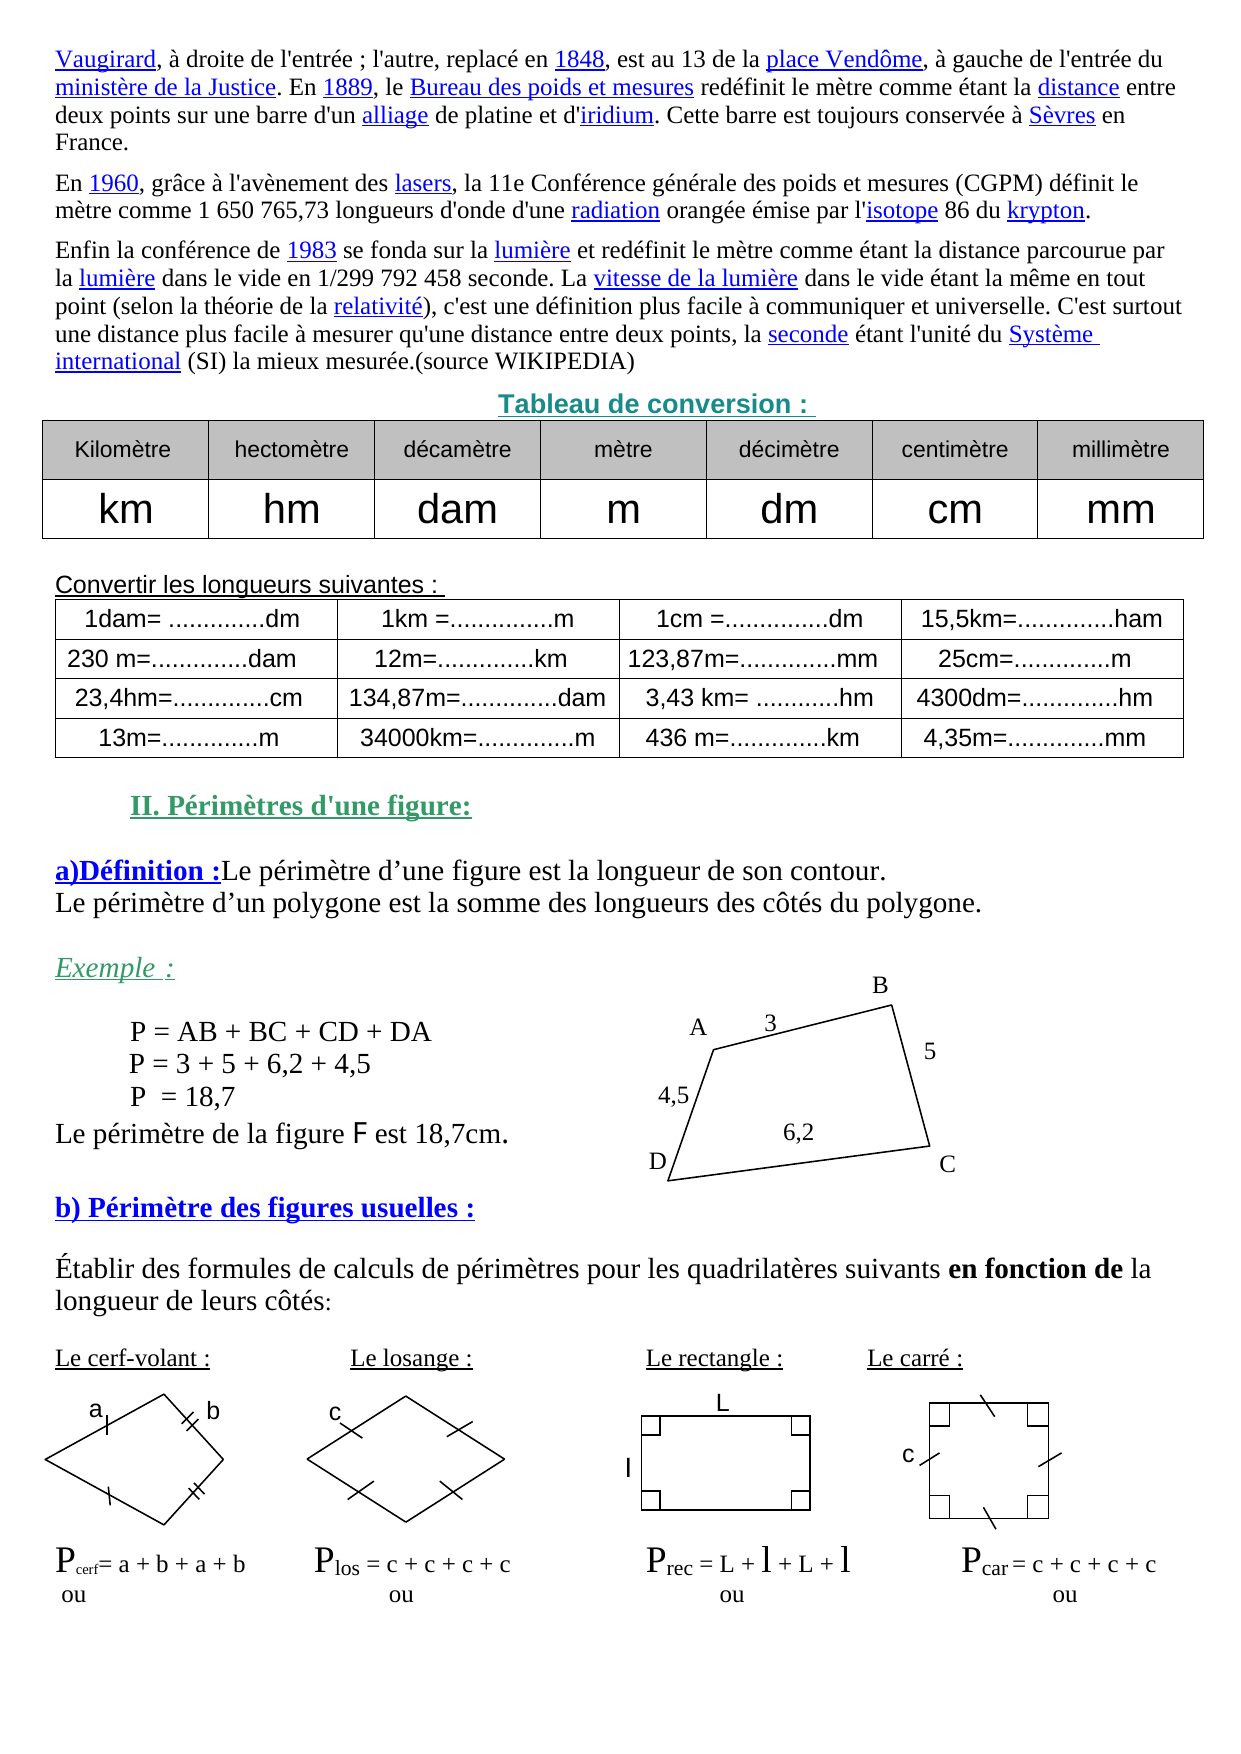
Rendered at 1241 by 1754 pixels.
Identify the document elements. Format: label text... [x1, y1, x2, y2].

table_header mètre [541, 421, 706, 479]
text P = 3 + 5 + 6,2 + 4,5 [55, 1048, 713, 1080]
table_header décimètre [707, 421, 872, 479]
list II. Périmètres d'une figure: [55, 789, 1183, 822]
text Le périmètre de la figure F est 18,7cm. [55, 1112, 690, 1152]
text P = 18,7 [130, 1080, 701, 1112]
table_cell 12m=..............km [338, 640, 619, 678]
table_header 1dam= ..............dm [56, 600, 337, 639]
text P = AB + BC + CD + DA [130, 1016, 840, 1048]
table_cell 23,4hm=..............cm [56, 679, 337, 718]
text [896, 1016, 1183, 1048]
table_cell 436 m=..............km [620, 719, 901, 757]
table_header Kilomètre [43, 421, 208, 479]
table_cell 4300dm=..............hm [902, 679, 1183, 718]
text Enfin la conférence de 1983 se fonda sur la lumière et redéfinit le mètre comme étant la distance parcourue par la lumière dans le vide en 1/299 792 458 seconde. La vitesse de la lumière dans le vide étant la même en tout point (selon la théorie de la relativité), c'est une définition plus facile à communiquer et universelle. C'est surtout une distance plus facile à mesurer qu'une distance entre deux points, la seconde étant l'unité du Système international (SI) la mieux mesurée.(source WIKIPEDIA) [55, 237, 1183, 375]
table_cell km [43, 480, 208, 538]
table_cell 123,87m=..............mm [620, 640, 901, 678]
text a [89, 1395, 108, 1422]
table_header 1km =...............m [338, 600, 619, 639]
table_cell 13m=..............m [56, 719, 337, 757]
text Tableau de conversion : [55, 388, 1183, 420]
text P = 3 + 5 + 6,2 + 4,5 [905, 1048, 1183, 1080]
table_cell m [541, 480, 706, 538]
text Pcerf= a + b + a + b Plos = c + c + c + c Prec = L + l + L + l Pcar = c + c + c + c [55, 1538, 1183, 1580]
text [899, 1112, 1183, 1152]
text Vaugirard, à droite de l'entrée ; l'autre, replacé en 1848, est au 13 de la place Vendôme, à gauche de l'entrée du ministère de la Justice. En 1889, le Bureau des poids et mesures redéfinit le mètre comme étant la distance entre deux points sur une barre d'un alliage de platine et d'iridium. Cette barre est toujours conservée à Sèvres en France. [55, 45, 1183, 156]
text Le cerf-volant : Le losange : Le rectangle : Le carré : [55, 1344, 1183, 1372]
table_cell cm [873, 480, 1037, 538]
text c [902, 1440, 921, 1467]
table_cell 230 m=..............dam [56, 640, 337, 678]
table_cell mm [1038, 480, 1203, 538]
text Convertir les longueurs suivantes : [55, 571, 1183, 599]
text b) Périmètre des figures usuelles : [55, 1192, 1183, 1224]
table_cell dm [707, 480, 872, 538]
text c [329, 1398, 348, 1425]
table_header centimètre [873, 421, 1037, 479]
text l [624, 1449, 644, 1476]
table_cell 25cm=..............m [902, 640, 1183, 678]
text Établir des formules de calculs de périmètres pour les quadrilatères suivants en fonction de la longueur de leurs côtés: [55, 1252, 1183, 1317]
table_cell 134,87m=..............dam [338, 679, 619, 718]
table_cell 4,35m=..............mm [902, 719, 1183, 757]
table_cell 3,43 km= ............hm [620, 679, 901, 718]
text Le périmètre d’un polygone est la somme des longueurs des côtés du polygone. [55, 886, 1183, 919]
table_header 15,5km=..............ham [902, 600, 1183, 639]
table_header décamètre [375, 421, 540, 479]
table_header 1cm =...............dm [620, 600, 901, 639]
text a)Définition :Le périmètre d’une figure est la longueur de son contour. [55, 854, 1183, 886]
table_header millimètre [1038, 421, 1203, 479]
text ou ou ou ou [55, 1580, 1183, 1608]
text [913, 1080, 1183, 1112]
text En 1960, grâce à l'avènement des lasers, la 11e Conférence générale des poids et mesures (CGPM) définit le mètre comme 1 650 765,73 longueurs d'onde d'une radiation orangée émise par l'isotope 86 du krypton. [55, 169, 1183, 224]
table_header hectomètre [209, 421, 374, 479]
text Exemple : [55, 951, 1183, 983]
text L [716, 1389, 735, 1416]
table_cell 34000km=..............m [338, 719, 619, 757]
table_cell hm [209, 480, 374, 538]
table_cell dam [375, 480, 540, 538]
text b [206, 1397, 226, 1424]
